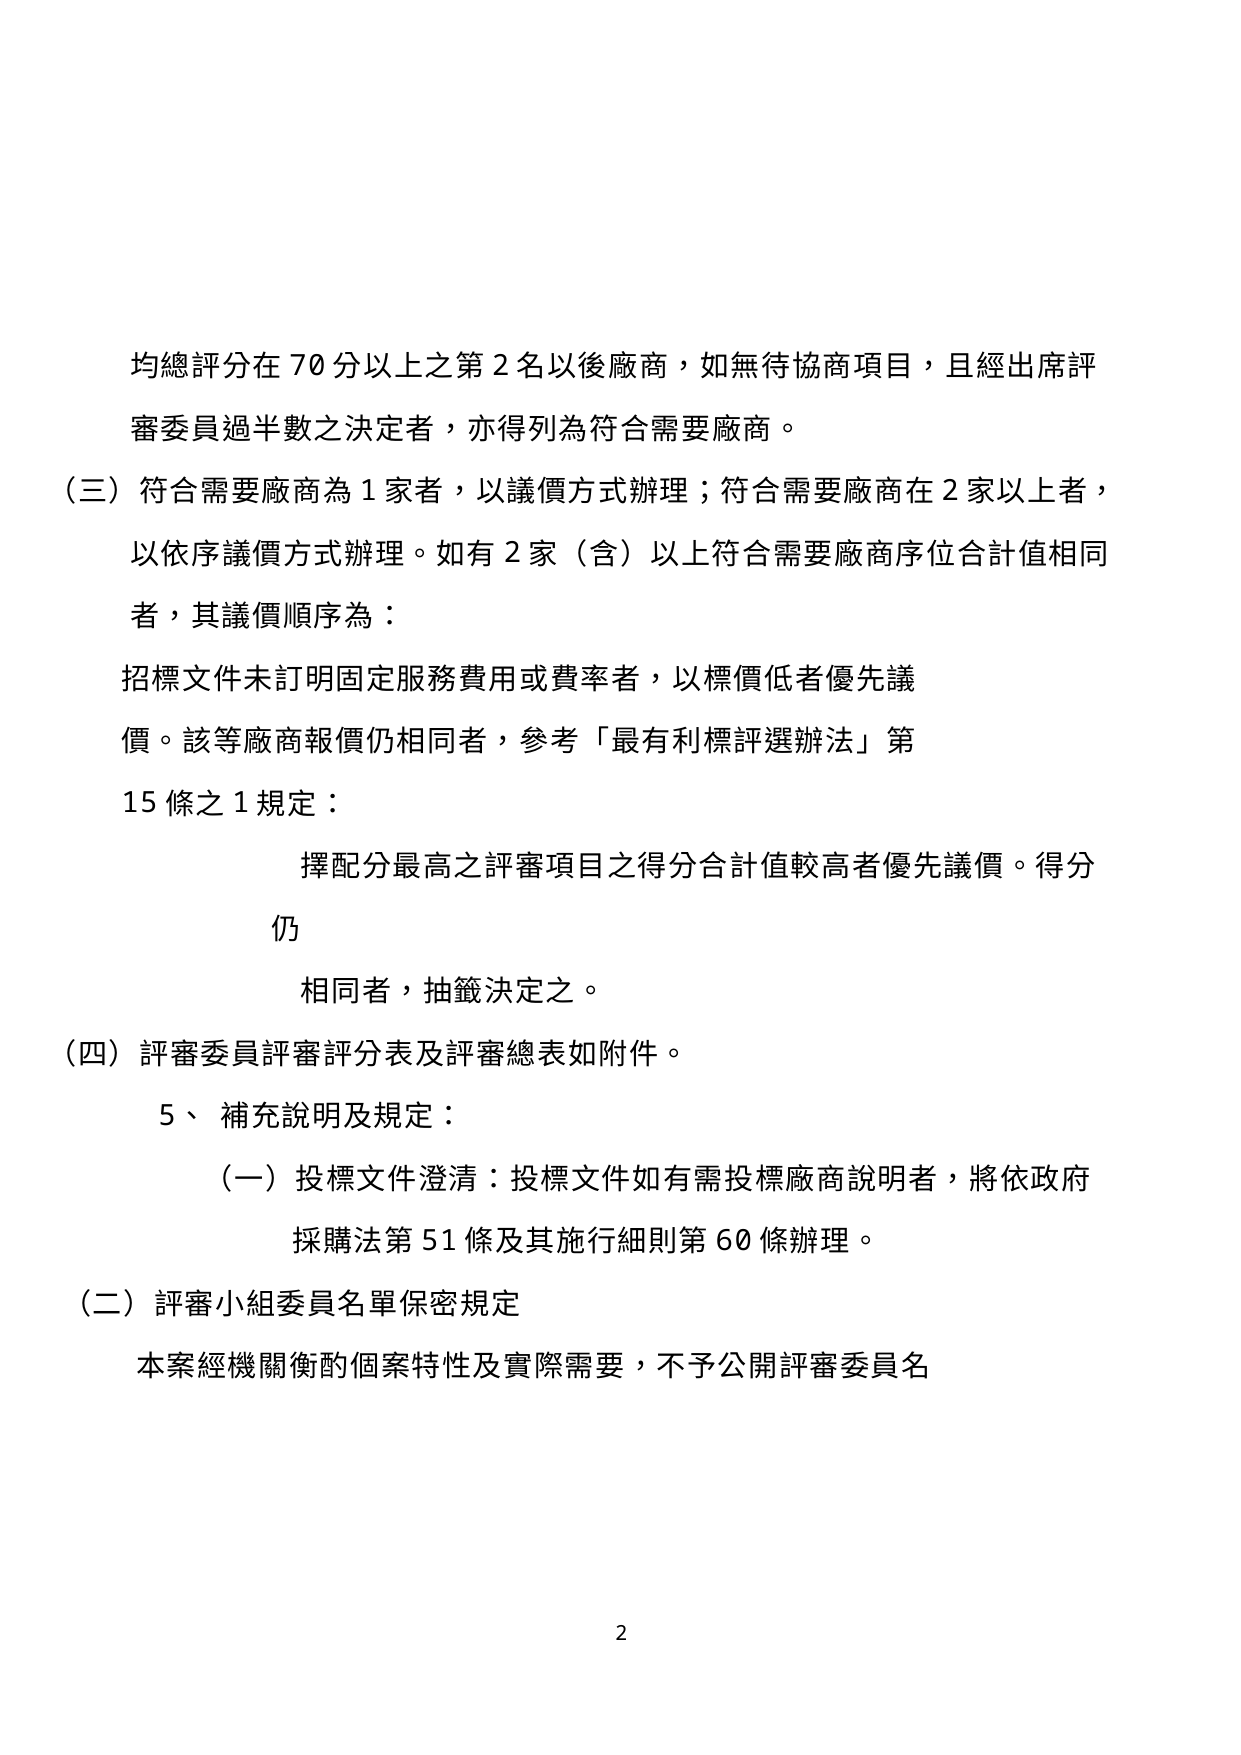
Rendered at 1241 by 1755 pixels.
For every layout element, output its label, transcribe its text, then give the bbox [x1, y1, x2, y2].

text 招標文件未訂明固定服務費用或費率者，以標價低者優先議 [121, 635, 1110, 697]
text 相同者，抽籤決定之。 [130, 947, 1110, 1010]
text （一）投標文件澄清：投標文件如有需投標廠商說明者，將依政府採購法第51條及其施行細則第60條辦理。 [204, 1135, 1110, 1260]
text 擇配分最高之評審項目之得分合計值較高者優先議價。得分仍 [130, 822, 1110, 947]
text 價。該等廠商報價仍相同者，參考「最有利標評選辦法」第 [121, 697, 1110, 760]
text 本案經機關衡酌個案特性及實際需要，不予公開評審委員名 [130, 1322, 1110, 1385]
text （四）評審委員評審評分表及評審總表如附件。 [47, 1010, 1110, 1072]
list 補充說明及規定： [158, 1072, 1110, 1135]
text （三）符合需要廠商為1家者，以議價方式辦理；符合需要廠商在2家以上者，以依序議價方式辦理。如有2家（含）以上符合需要廠商序位合計值相同者，其議價順序為： [47, 447, 1110, 635]
text （二）評審小組委員名單保密規定 [62, 1260, 1110, 1322]
text 15條之1規定： [121, 760, 1110, 822]
text 均總評分在70分以上之第2名以後廠商，如無待協商項目，且經出席評審委員過半數之決定者，亦得列為符合需要廠商。 [47, 322, 1110, 447]
